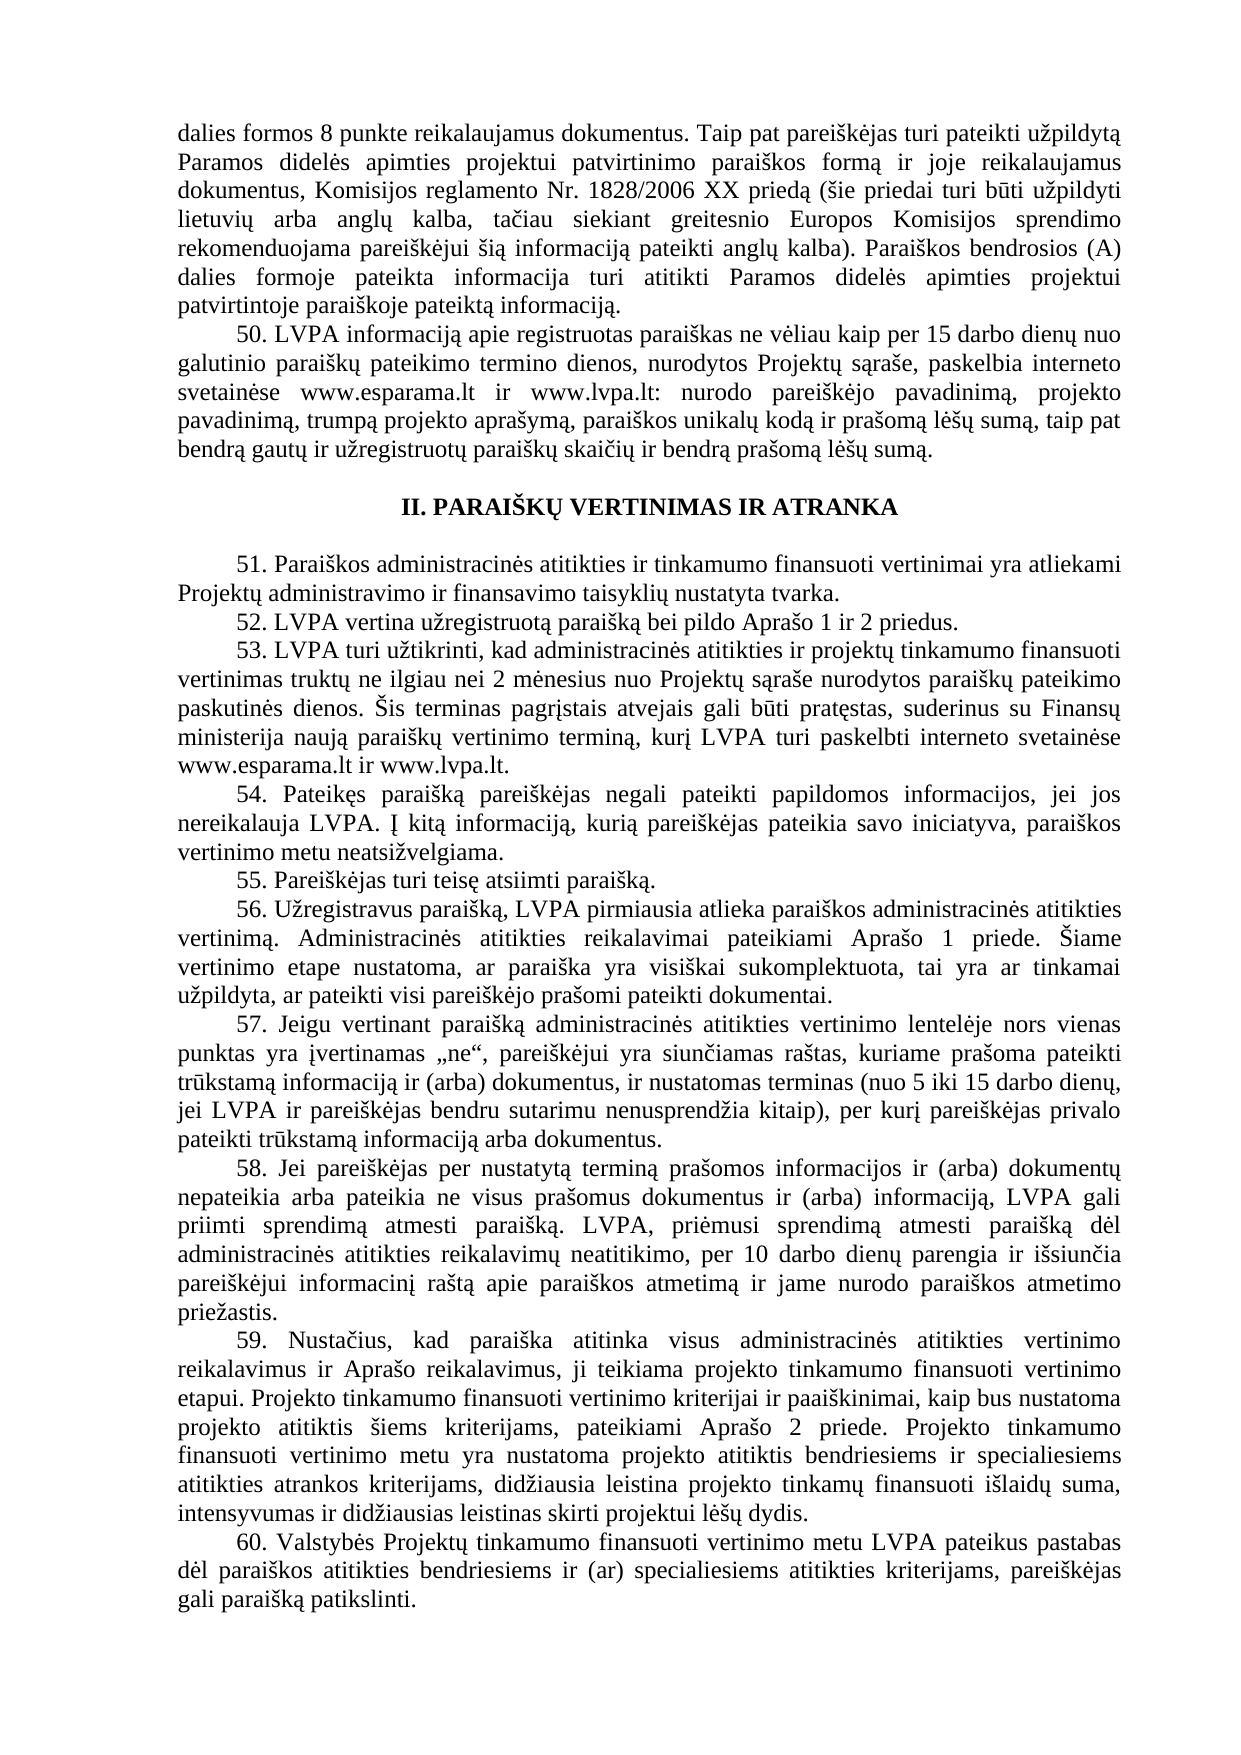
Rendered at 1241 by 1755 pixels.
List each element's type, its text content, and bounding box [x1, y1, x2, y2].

text 60. Valstybės Projektų tinkamumo finansuoti vertinimo metu LVPA pateikus pastabas dėl paraiškos atitikties bendriesiems ir (ar) specialiesiems atitikties kriterijams, pareiškėjas gali paraišką patikslinti. [177, 1527, 1122, 1613]
text 50. LVPA informaciją apie registruotas paraiškas ne vėliau kaip per 15 darbo dienų nuo galutinio paraiškų pateikimo termino dienos, nurodytos Projektų sąraše, paskelbia interneto svetainėse www.esparama.lt ir www.lvpa.lt: nurodo pareiškėjo pavadinimą, projekto pavadinimą, trumpą projekto aprašymą, paraiškos unikalų kodą ir prašomą lėšų sumą, taip pat bendrą gautų ir užregistruotų paraiškų skaičių ir bendrą prašomą lėšų sumą. [177, 319, 1122, 463]
text 57. Jeigu vertinant paraišką administracinės atitikties vertinimo lentelėje nors vienas punktas yra įvertinamas „ne“, pareiškėjui yra siunčiamas raštas, kuriame prašoma pateikti trūkstamą informaciją ir (arba) dokumentus, ir nustatomas terminas (nuo 5 iki 15 darbo dienų, jei LVPA ir pareiškėjas bendru sutarimu nenusprendžia kitaip), per kurį pareiškėjas privalo pateikti trūkstamą informaciją arba dokumentus. [177, 1009, 1122, 1153]
text 58. Jei pareiškėjas per nustatytą terminą prašomos informacijos ir (arba) dokumentų nepateikia arba pateikia ne visus prašomus dokumentus ir (arba) informaciją, LVPA gali priimti sprendimą atmesti paraišką. LVPA, priėmusi sprendimą atmesti paraišką dėl administracinės atitikties reikalavimų neatitikimo, per 10 darbo dienų parengia ir išsiunčia pareiškėjui informacinį raštą apie paraiškos atmetimą ir jame nurodo paraiškos atmetimo priežastis. [177, 1153, 1122, 1326]
text 53. LVPA turi užtikrinti, kad administracinės atitikties ir projektų tinkamumo finansuoti vertinimas truktų ne ilgiau nei 2 mėnesius nuo Projektų sąraše nurodytos paraiškų pateikimo paskutinės dienos. Šis terminas pagrįstais atvejais gali būti pratęstas, suderinus su Finansų ministerija naują paraiškų vertinimo terminą, kurį LVPA turi paskelbti interneto svetainėse www.esparama.lt ir www.lvpa.lt. [177, 636, 1122, 779]
text II. PARAIŠKŲ VERTINIMAS IR ATRANKA [177, 492, 1122, 521]
text 54. Pateikęs paraišką pareiškėjas negali pateikti papildomos informacijos, jei jos nereikalauja LVPA. Į kitą informaciją, kurią pareiškėjas pateikia savo iniciatyva, paraiškos vertinimo metu neatsižvelgiama. [177, 779, 1122, 866]
text 55. Pareiškėjas turi teisę atsiimti paraišką. [177, 866, 1122, 894]
text 56. Užregistravus paraišką, LVPA pirmiausia atlieka paraiškos administracinės atitikties vertinimą. Administracinės atitikties reikalavimai pateikiami Aprašo 1 priede. Šiame vertinimo etape nustatoma, ar paraiška yra visiškai sukomplektuota, tai yra ar tinkamai užpildyta, ar pateikti visi pareiškėjo prašomi pateikti dokumentai. [177, 894, 1122, 1009]
text 52. LVPA vertina užregistruotą paraišką bei pildo Aprašo 1 ir 2 priedus. [177, 607, 1122, 636]
text 51. Paraiškos administracinės atitikties ir tinkamumo finansuoti vertinimai yra atliekami Projektų administravimo ir finansavimo taisyklių nustatyta tvarka. [177, 549, 1122, 607]
text 59. Nustačius, kad paraiška atitinka visus administracinės atitikties vertinimo reikalavimus ir Aprašo reikalavimus, ji teikiama projekto tinkamumo finansuoti vertinimo etapui. Projekto tinkamumo finansuoti vertinimo kriterijai ir paaiškinimai, kaip bus nustatoma projekto atitiktis šiems kriterijams, pateikiami Aprašo 2 priede. Projekto tinkamumo finansuoti vertinimo metu yra nustatoma projekto atitiktis bendriesiems ir specialiesiems atitikties atrankos kriterijams, didžiausia leistina projekto tinkamų finansuoti išlaidų suma, intensyvumas ir didžiausias leistinas skirti projektui lėšų dydis. [177, 1326, 1122, 1527]
text dalies formos 8 punkte reikalaujamus dokumentus. Taip pat pareiškėjas turi pateikti užpildytą Paramos didelės apimties projektui patvirtinimo paraiškos formą ir joje reikalaujamus dokumentus, Komisijos reglamento Nr. 1828/2006 XX priedą (šie priedai turi būti užpildyti lietuvių arba anglų kalba, tačiau siekiant greitesnio Europos Komisijos sprendimo rekomenduojama pareiškėjui šią informaciją pateikti anglų kalba). Paraiškos bendrosios (A) dalies formoje pateikta informacija turi atitikti Paramos didelės apimties projektui patvirtintoje paraiškoje pateiktą informaciją. [177, 118, 1122, 319]
